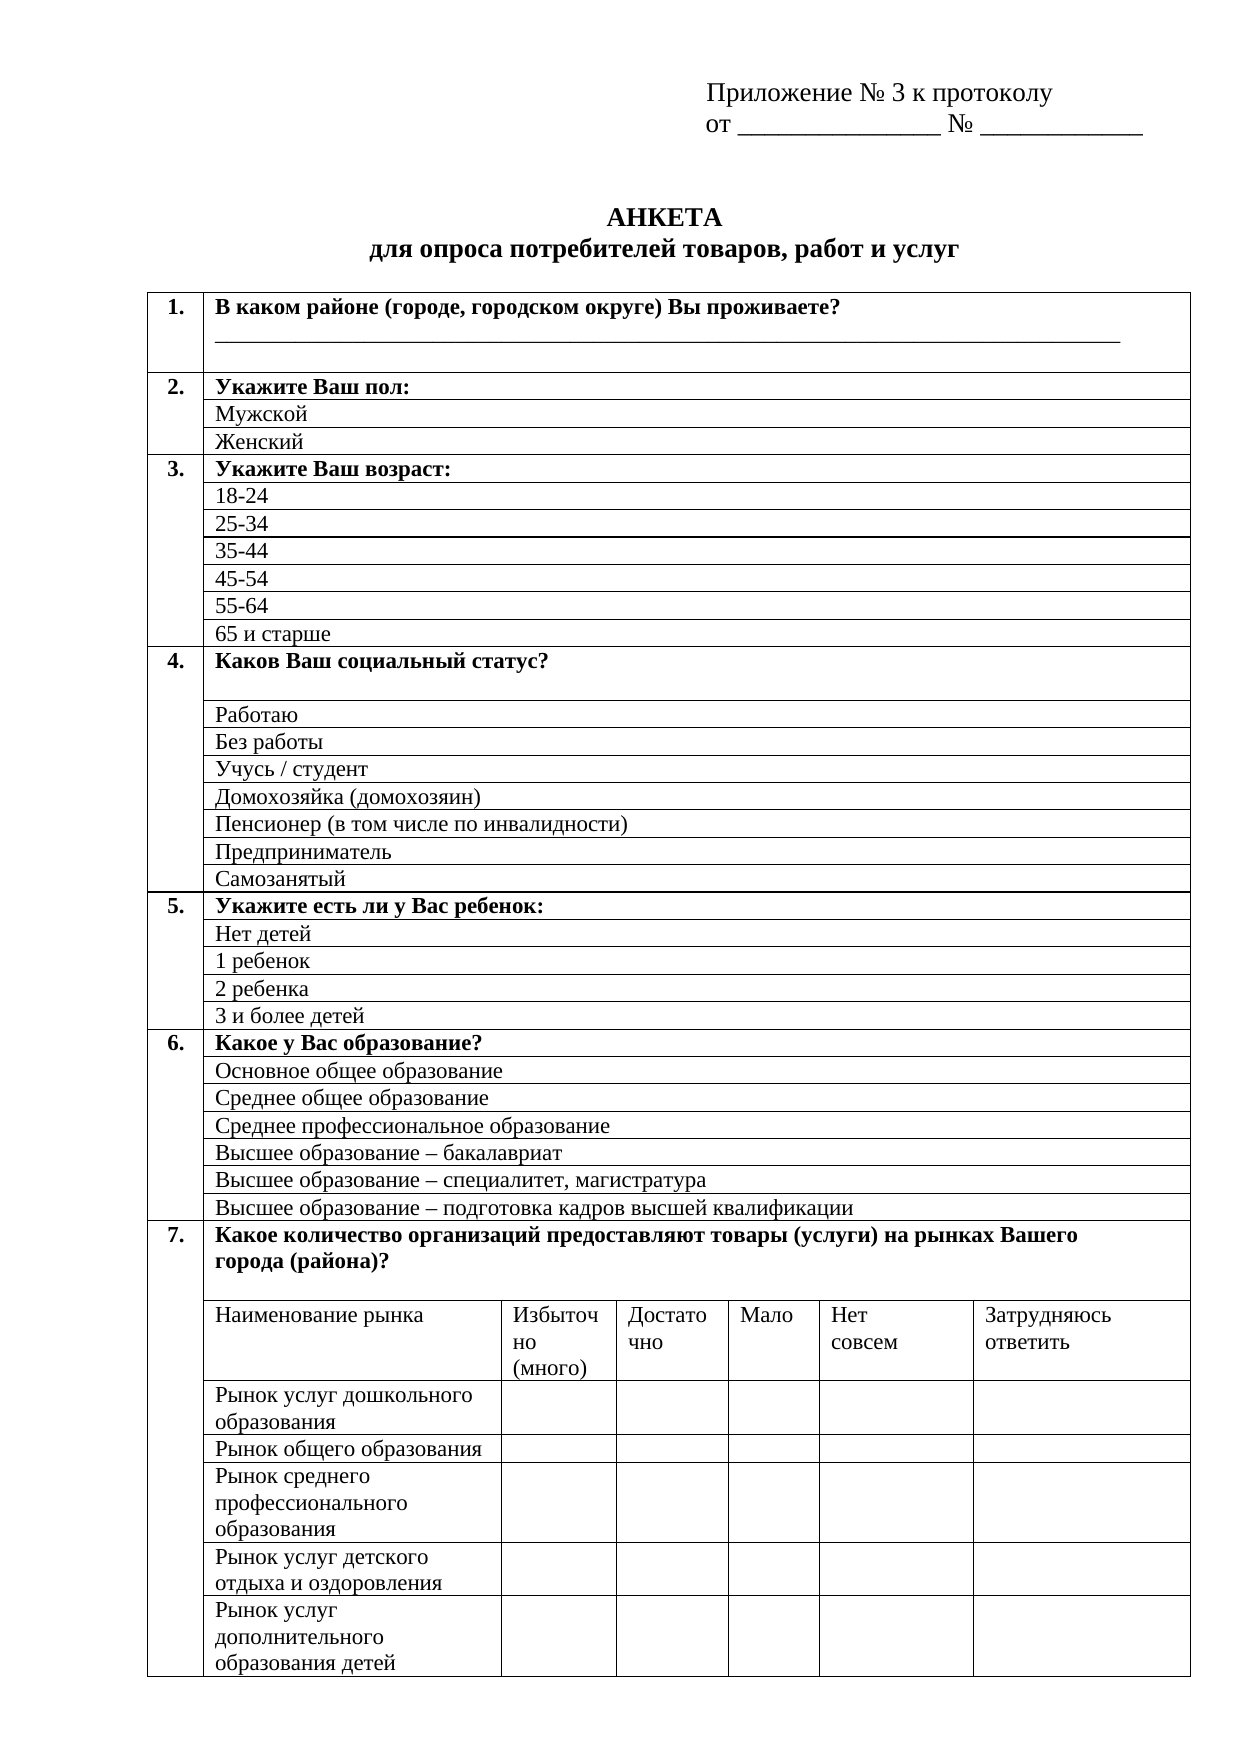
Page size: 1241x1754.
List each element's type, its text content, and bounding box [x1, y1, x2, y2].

table_cell Среднее профессиональное образование [204, 1112, 1190, 1138]
table_cell 5. [148, 893, 203, 1028]
table_cell 3. [148, 455, 203, 646]
table_cell Укажите есть ли у Вас ребенок: [204, 893, 1190, 919]
table_cell Рынок среднего профессионального образования [204, 1463, 501, 1542]
table_cell [820, 1463, 973, 1542]
table_cell [820, 1596, 973, 1676]
table_cell Мужской [204, 400, 1190, 427]
table_cell Основное общее образование [204, 1057, 1190, 1083]
table_cell Работаю [204, 701, 1190, 727]
table_cell [820, 1543, 973, 1595]
table_cell Рынок общего образования [204, 1435, 501, 1462]
table_cell [617, 1435, 728, 1462]
text для опроса потребителей товаров, работ и услуг [148, 232, 1181, 263]
table_cell [729, 1435, 819, 1462]
table_cell 7. [148, 1221, 203, 1676]
table_cell 2. [148, 373, 203, 454]
table_cell 25-34 [204, 510, 1190, 536]
table_cell [617, 1543, 728, 1595]
table_cell Затрудняюсь ответить [974, 1301, 1190, 1380]
table_cell 4. [148, 647, 203, 891]
table_cell Мало [729, 1301, 819, 1380]
table_cell 1 ребенок [204, 947, 1190, 974]
table_cell 65 и старше [204, 620, 1190, 646]
table_cell Рынок услуг детского отдыха и оздоровления [204, 1543, 501, 1595]
table_cell Наименование рынка [204, 1301, 501, 1380]
table_cell 2 ребенка [204, 975, 1190, 1001]
text Приложение № 3 к протоколу [148, 74, 1181, 107]
table_cell Рынок услуг дополнительного образования детей [204, 1596, 501, 1676]
table_cell [974, 1381, 1190, 1434]
table_cell Женский [204, 428, 1190, 454]
table_cell Среднее общее образование [204, 1084, 1190, 1111]
table_cell Нет совсем [820, 1301, 973, 1380]
table_cell [502, 1381, 616, 1434]
table_cell Учусь / студент [204, 756, 1190, 782]
table_cell [974, 1435, 1190, 1462]
table_cell [820, 1435, 973, 1462]
table_cell [617, 1463, 728, 1542]
table_cell Укажите Ваш возраст: [204, 455, 1190, 482]
table_header 1. [148, 293, 203, 372]
table_cell [974, 1543, 1190, 1595]
table_cell Высшее образование – специалитет, магистратура [204, 1166, 1190, 1193]
table_cell Избыточно (много) [502, 1301, 616, 1380]
table_cell [617, 1381, 728, 1434]
table_header В каком районе (городе, городском округе) Вы проживаете? _______________________________________________________________________________ [204, 293, 1190, 372]
table_cell 55-64 [204, 592, 1190, 618]
table_cell Каков Ваш социальный статус? [204, 647, 1190, 700]
table_cell Домохозяйка (домохозяин) [204, 783, 1190, 809]
table_cell Предприниматель [204, 838, 1190, 864]
table_cell Высшее образование – подготовка кадров высшей квалификации [204, 1194, 1190, 1220]
text от _______________ № ____________ [148, 107, 1181, 138]
table_cell [502, 1435, 616, 1462]
table_cell [502, 1463, 616, 1542]
table_cell 3 и более детей [204, 1002, 1190, 1028]
table_cell Рынок услуг дошкольного образования [204, 1381, 501, 1434]
table_cell [617, 1596, 728, 1676]
table_cell [729, 1543, 819, 1595]
table_cell [729, 1463, 819, 1542]
table_cell [729, 1596, 819, 1676]
table_cell Нет детей [204, 920, 1190, 946]
table_cell Достаточно [617, 1301, 728, 1380]
table_cell [502, 1543, 616, 1595]
table_cell Без работы [204, 728, 1190, 754]
table_cell [820, 1381, 973, 1434]
table_cell Какое количество организаций предоставляют товары (услуги) на рынках Вашего города (района)? [204, 1221, 1190, 1300]
table_cell Какое у Вас образование? [204, 1030, 1190, 1056]
table_cell Укажите Ваш пол: [204, 373, 1190, 399]
table_cell [502, 1596, 616, 1676]
table_cell Самозанятый [204, 865, 1190, 891]
table_cell [729, 1381, 819, 1434]
table_cell Высшее образование – бакалавриат [204, 1139, 1190, 1165]
table_cell 18-24 [204, 483, 1190, 509]
table_cell Пенсионер (в том числе по инвалидности) [204, 810, 1190, 837]
table_cell 6. [148, 1030, 203, 1220]
table_cell [974, 1463, 1190, 1542]
text АНКЕТА [148, 201, 1181, 232]
table_cell [974, 1596, 1190, 1676]
table_cell 35-44 [204, 538, 1190, 564]
table_cell 45-54 [204, 565, 1190, 591]
